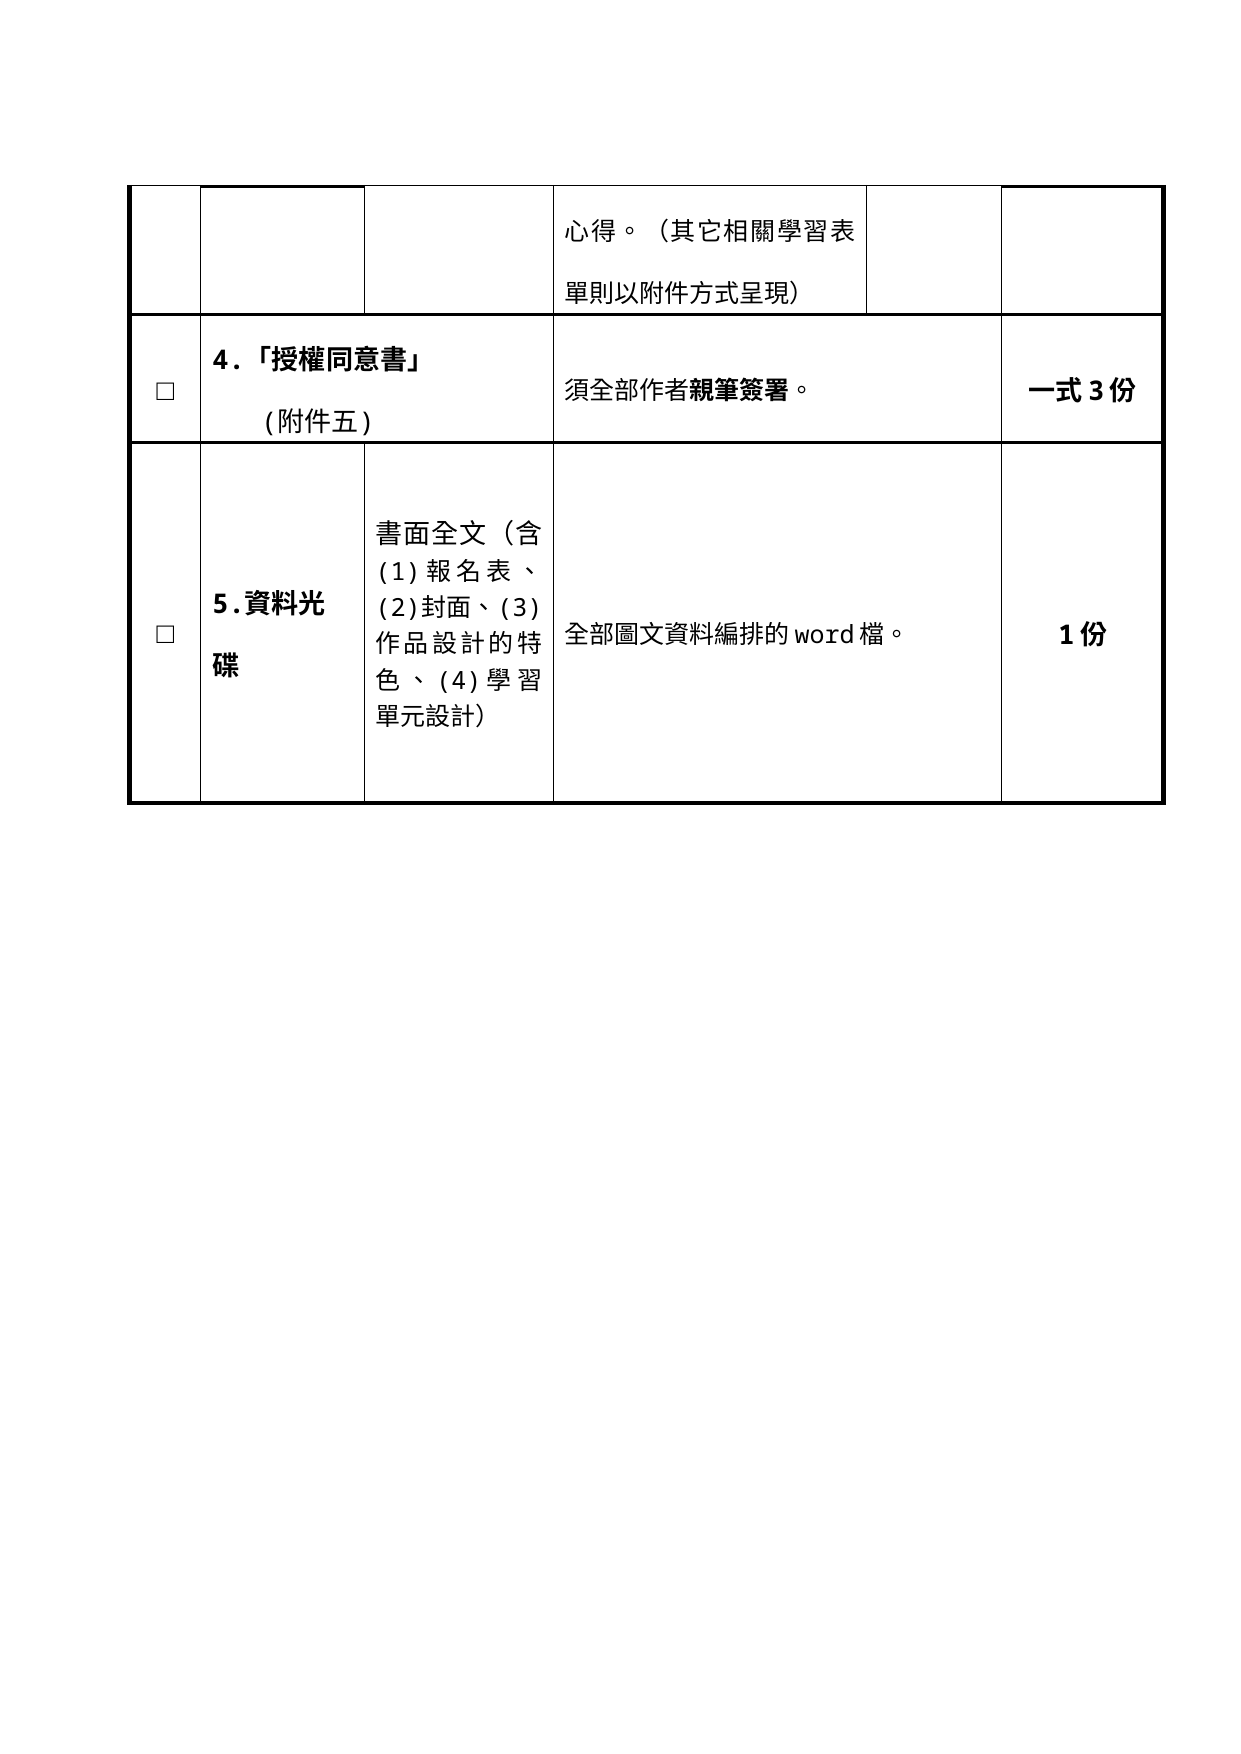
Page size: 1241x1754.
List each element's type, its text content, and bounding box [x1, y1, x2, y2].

table_cell [365, 186, 553, 313]
table_cell □ [132, 444, 200, 801]
table_cell 心得。（其它相關學習表單則以附件方式呈現） [554, 186, 866, 313]
table_cell [201, 188, 364, 313]
table_cell [867, 186, 1001, 313]
table_cell 須全部作者親筆簽署。 [554, 316, 1001, 441]
table_cell 1份 [1002, 444, 1161, 801]
table_cell 一式3份 [1002, 316, 1161, 441]
table_cell 書面全文（含(1)報名表、(2)封面、(3)作品設計的特色、(4)學習單元設計） [365, 444, 553, 801]
table_cell [132, 186, 200, 313]
table_cell □ [132, 316, 200, 441]
table_cell 5.資料光碟 [201, 444, 364, 801]
table_cell [1002, 188, 1161, 313]
table_cell 4.「授權同意書」 (附件五) [201, 316, 553, 441]
table_cell 全部圖文資料編排的word檔。 [554, 444, 1001, 801]
